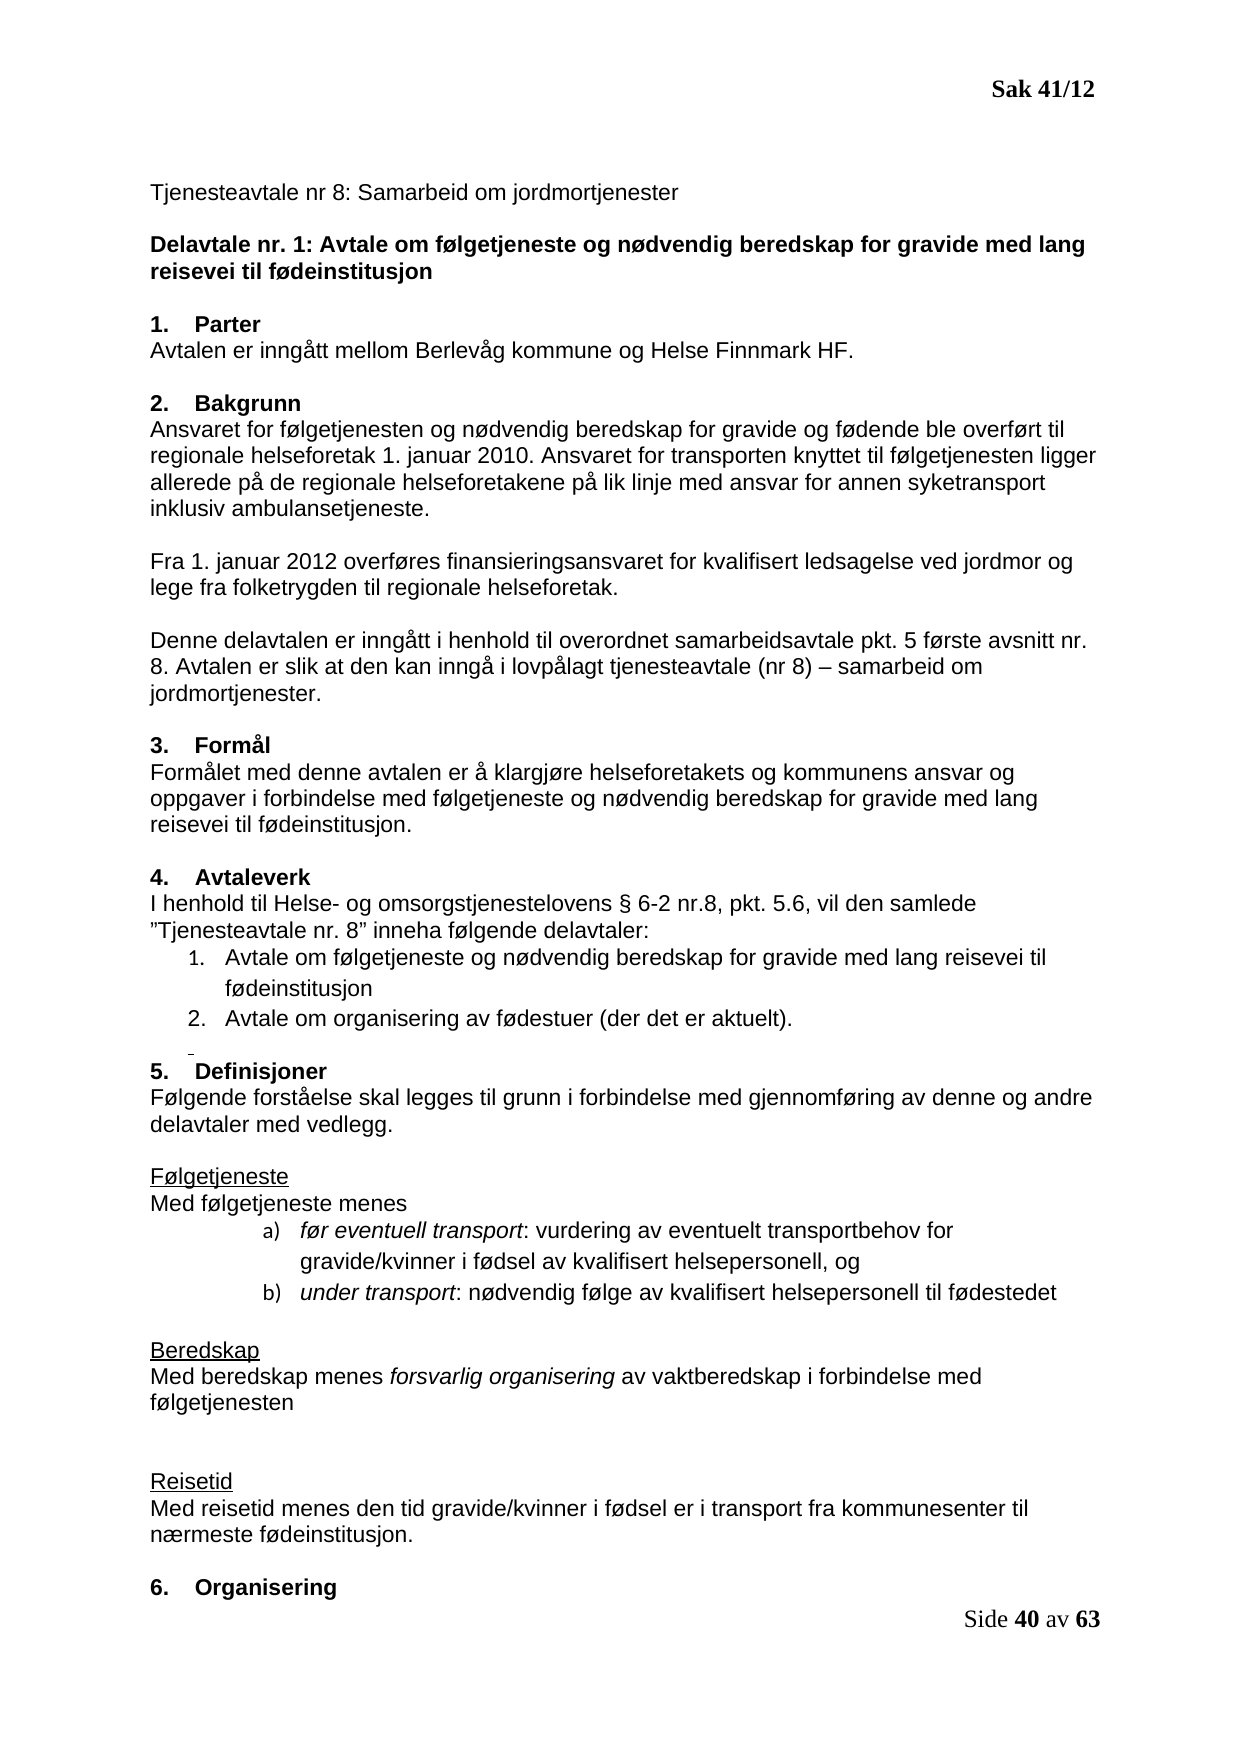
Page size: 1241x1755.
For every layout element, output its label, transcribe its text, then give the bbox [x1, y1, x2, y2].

text 6. Organisering [150, 1574, 1100, 1600]
text I henhold til Helse- og omsorgstjenestelovens § 6-2 nr.8, pkt. 5.6, vil den samlede ”Tjenesteavtale nr. 8” inneha følgende delavtaler: [150, 890, 1130, 943]
text regionale helseforetak 1. januar 2010. Ansvaret for transporten knyttet til følgetjenesten ligger allerede på de regionale helseforetakene på lik linje med ansvar for annen syketransport inklusiv ambulansetjeneste. [150, 442, 1100, 521]
text Formålet med denne avtalen er å klargjøre helseforetakets og kommunens ansvar og oppgaver i forbindelse med følgetjeneste og nødvendig beredskap for gravide med lang reisevei til fødeinstitusjon. [150, 758, 1100, 838]
text Ansvaret for følgetjenesten og nødvendig beredskap for gravide og fødende ble overført til [150, 416, 1100, 442]
text Avtalen er inngått mellom Berlevåg kommune og Helse Finnmark HF. [150, 337, 1100, 363]
text 4. Avtaleverk [150, 864, 1100, 890]
text Følgetjeneste [150, 1163, 1100, 1189]
text Med reisetid menes den tid gravide/kvinner i fødsel er i transport fra kommunesenter til nærmeste fødeinstitusjon. [150, 1495, 1100, 1547]
text 5. Definisjoner [150, 1058, 1100, 1084]
text Fra 1. januar 2012 overføres finansieringsansvaret for kvalifisert ledsagelse ved jordmor og lege fra folketrygden til regionale helseforetak. [150, 548, 1100, 600]
list før eventuell transport: vurdering av eventuelt transportbehov for gravide/kvinner i fødsel av kvalifisert helsepersonell, og [262, 1216, 1100, 1274]
text 1. Parter [150, 311, 1100, 337]
text Reisetid [150, 1468, 1100, 1495]
text Tjenesteavtale nr 8: Samarbeid om jordmortjenester [150, 179, 1100, 205]
list Avtale om følgetjeneste og nødvendig beredskap for gravide med lang reisevei til fødeinstitusjon [187, 943, 1130, 1001]
text Beredskap [150, 1337, 1100, 1363]
text Delavtale nr. 1: Avtale om følgetjeneste og nødvendig beredskap for gravide med lang reisevei til fødeinstitusjon [150, 231, 1130, 284]
text Følgende forståelse skal legges til grunn i forbindelse med gjennomføring av denne og andre delavtaler med vedlegg. [150, 1084, 1100, 1137]
list Avtale om organisering av fødestuer (der det er aktuelt). [187, 1005, 1130, 1031]
list under transport: nødvendig følge av kvalifisert helsepersonell til fødestedet [262, 1278, 1100, 1306]
text Med beredskap menes forsvarlig organisering av vaktberedskap i forbindelse med følgetjenesten [150, 1363, 1100, 1416]
text Denne delavtalen er inngått i henhold til overordnet samarbeidsavtale pkt. 5 første avsnitt nr. 8. Avtalen er slik at den kan inngå i lovpålagt tjenesteavtale (nr 8) – samarbeid om jordmortjenester. [150, 627, 1100, 706]
text 3. Formål [150, 732, 1100, 758]
text Med følgetjeneste menes [150, 1189, 1100, 1216]
text 2. Bakgrunn [150, 389, 1100, 416]
